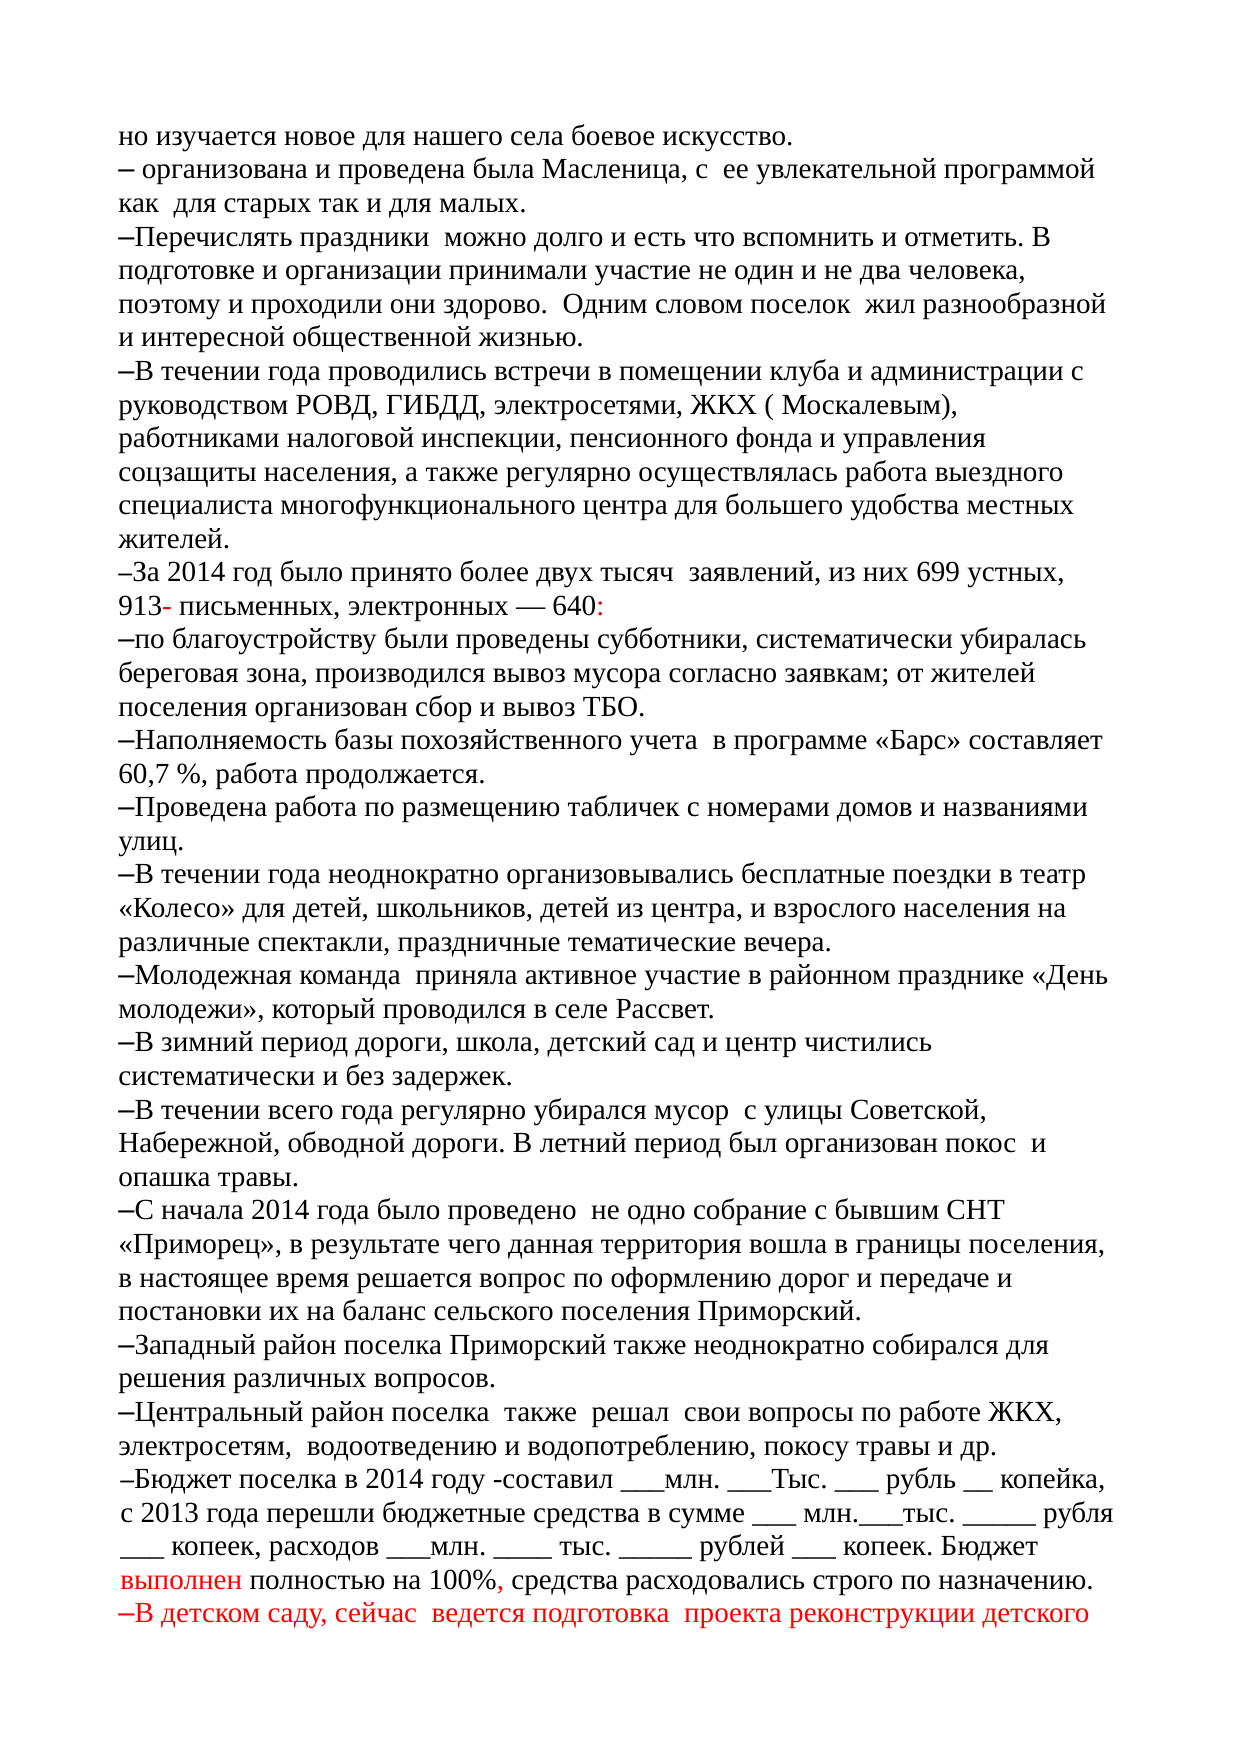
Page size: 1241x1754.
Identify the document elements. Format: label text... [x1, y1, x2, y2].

list В зимний период дороги, школа, детский сад и центр чистились систематически и без задержек. [118, 1024, 1122, 1092]
list Проведена работа по размещению табличек с номерами домов и названиями улиц. [118, 789, 1122, 857]
list Бюджет поселка в 2014 году -составил ___млн. ___Тыс. ___ рубль __ копейка, с 2013 года перешли бюджетные средства в сумме ___ млн.___тыс. _____ рубля ___ копеек, расходов ___млн. ____ тыс. _____ рублей ___ копеек. Бюджет выполнен полностью на 100%, средства расходовались строго по назначению. [120, 1461, 1122, 1595]
list Западный район поселка Приморский также неоднократно собирался для решения различных вопросов. [118, 1327, 1122, 1394]
list В течении года неоднократно организовывались бесплатные поездки в театр «Колесо» для детей, школьников, детей из центра, и взрослого населения на различные спектакли, праздничные тематические вечера. [118, 857, 1122, 957]
list С начала 2014 года было проведено не одно собрание с бывшим СНТ «Приморец», в результате чего данная территория вошла в границы поселения, в настоящее время решается вопрос по оформлению дорог и передаче и постановки их на баланс сельского поселения Приморский. [118, 1192, 1122, 1327]
list За 2014 год было принято более двух тысяч заявлений, из них 699 устных, 913- письменных, электронных — 640: [118, 554, 1122, 622]
list В детском саду, сейчас ведется подготовка проекта реконструкции детского [118, 1595, 1122, 1629]
list В течении всего года регулярно убирался мусор с улицы Советской, Набережной, обводной дороги. В летний период был организован покос и опашка травы. [118, 1092, 1122, 1192]
list Молодежная команда приняла активное участие в районном празднике «День молодежи», который проводился в селе Рассвет. [118, 957, 1122, 1024]
list организована и проведена была Масленица, с ее увлекательной программой как для старых так и для малых. [118, 152, 1122, 219]
list В течении года проводились встречи в помещении клуба и администрации с руководством РОВД, ГИБДД, электросетями, ЖКХ ( Москалевым), работниками налоговой инспекции, пенсионного фонда и управления соцзащиты населения, а также регулярно осуществлялась работа выездного специалиста многофункционального центра для большего удобства местных жителей. [118, 353, 1122, 554]
list Перечислять праздники можно долго и есть что вспомнить и отметить. В подготовке и организации принимали участие не один и не два человека, поэтому и проходили они здорово. Одним словом поселок жил разнообразной и интересной общественной жизнью. [118, 219, 1122, 353]
list но изучается новое для нашего села боевое искусство. [118, 118, 1122, 152]
list Наполняемость базы похозяйственного учета в программе «Барс» составляет 60,7 %, работа продолжается. [118, 722, 1122, 789]
list по благоустройству были проведены субботники, систематически убиралась береговая зона, производился вывоз мусора согласно заявкам; от жителей поселения организован сбор и вывоз ТБО. [118, 622, 1122, 722]
list Центральный район поселка также решал свои вопросы по работе ЖКХ, электросетям, водоотведению и водопотреблению, покосу травы и др. [118, 1394, 1122, 1461]
